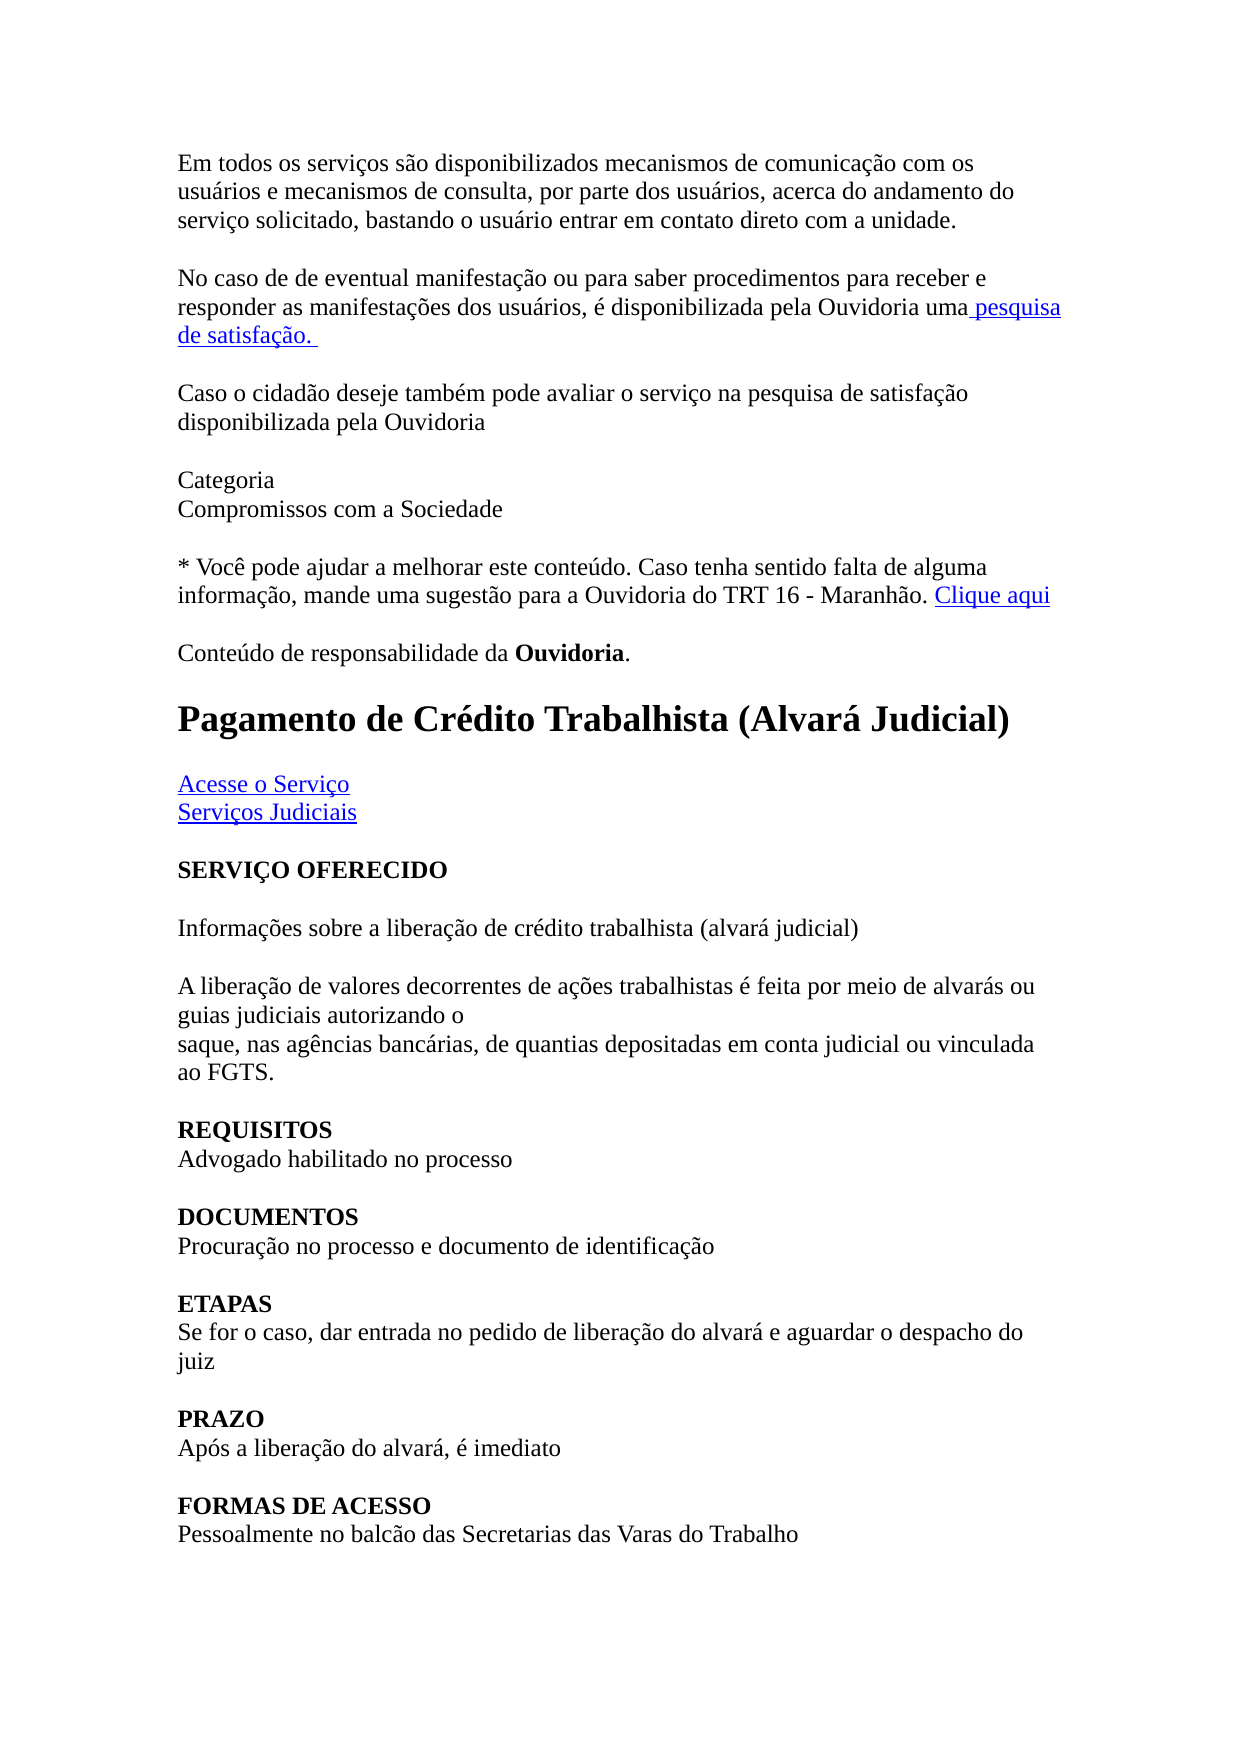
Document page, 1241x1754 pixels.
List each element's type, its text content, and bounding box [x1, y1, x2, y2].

text REQUISITOS Advogado habilitado no processo [177, 1115, 1063, 1173]
text Compromissos com a Sociedade [177, 494, 1063, 523]
text Conteúdo de responsabilidade da Ouvidoria. [177, 638, 1063, 667]
text DOCUMENTOS Procuração no processo e documento de identificação [177, 1202, 1063, 1259]
text ETAPAS Se for o caso, dar entrada no pedido de liberação do alvará e aguardar o despacho do juiz [177, 1289, 1063, 1375]
text SERVIÇO OFERECIDO [177, 855, 1063, 884]
text Informações sobre a liberação de crédito trabalhista (alvará judicial) [177, 913, 1063, 942]
text Serviços Judiciais [177, 797, 1063, 826]
subtitle Pagamento de Crédito Trabalhista (Alvará Judicial) [177, 696, 1063, 739]
text * Você pode ajudar a melhorar este conteúdo. Caso tenha sentido falta de alguma informação, mande uma sugestão para a Ouvidoria do TRT 16 - Maranhão. Clique aqui [177, 552, 1063, 609]
text A liberação de valores decorrentes de ações trabalhistas é feita por meio de alvarás ou guias judiciais autorizando o saque, nas agências bancárias, de quantias depositadas em conta judicial ou vinculada ao FGTS. [177, 971, 1063, 1086]
text No caso de de eventual manifestação ou para saber procedimentos para receber e responder as manifestações dos usuários, é disponibilizada pela Ouvidoria uma pesquisa de satisfação. [177, 263, 1063, 349]
text FORMAS DE ACESSO Pessoalmente no balcão das Secretarias das Varas do Trabalho [177, 1491, 1063, 1548]
text Categoria [177, 465, 1063, 494]
text Em todos os serviços são disponibilizados mecanismos de comunicação com os usuários e mecanismos de consulta, por parte dos usuários, acerca do andamento do serviço solicitado, bastando o usuário entrar em contato direto com a unidade. [177, 148, 1063, 234]
text Acesse o Serviço [177, 769, 1063, 797]
text Caso o cidadão deseje também pode avaliar o serviço na pesquisa de satisfação disponibilizada pela Ouvidoria [177, 378, 1063, 436]
text PRAZO Após a liberação do alvará, é imediato [177, 1404, 1063, 1462]
